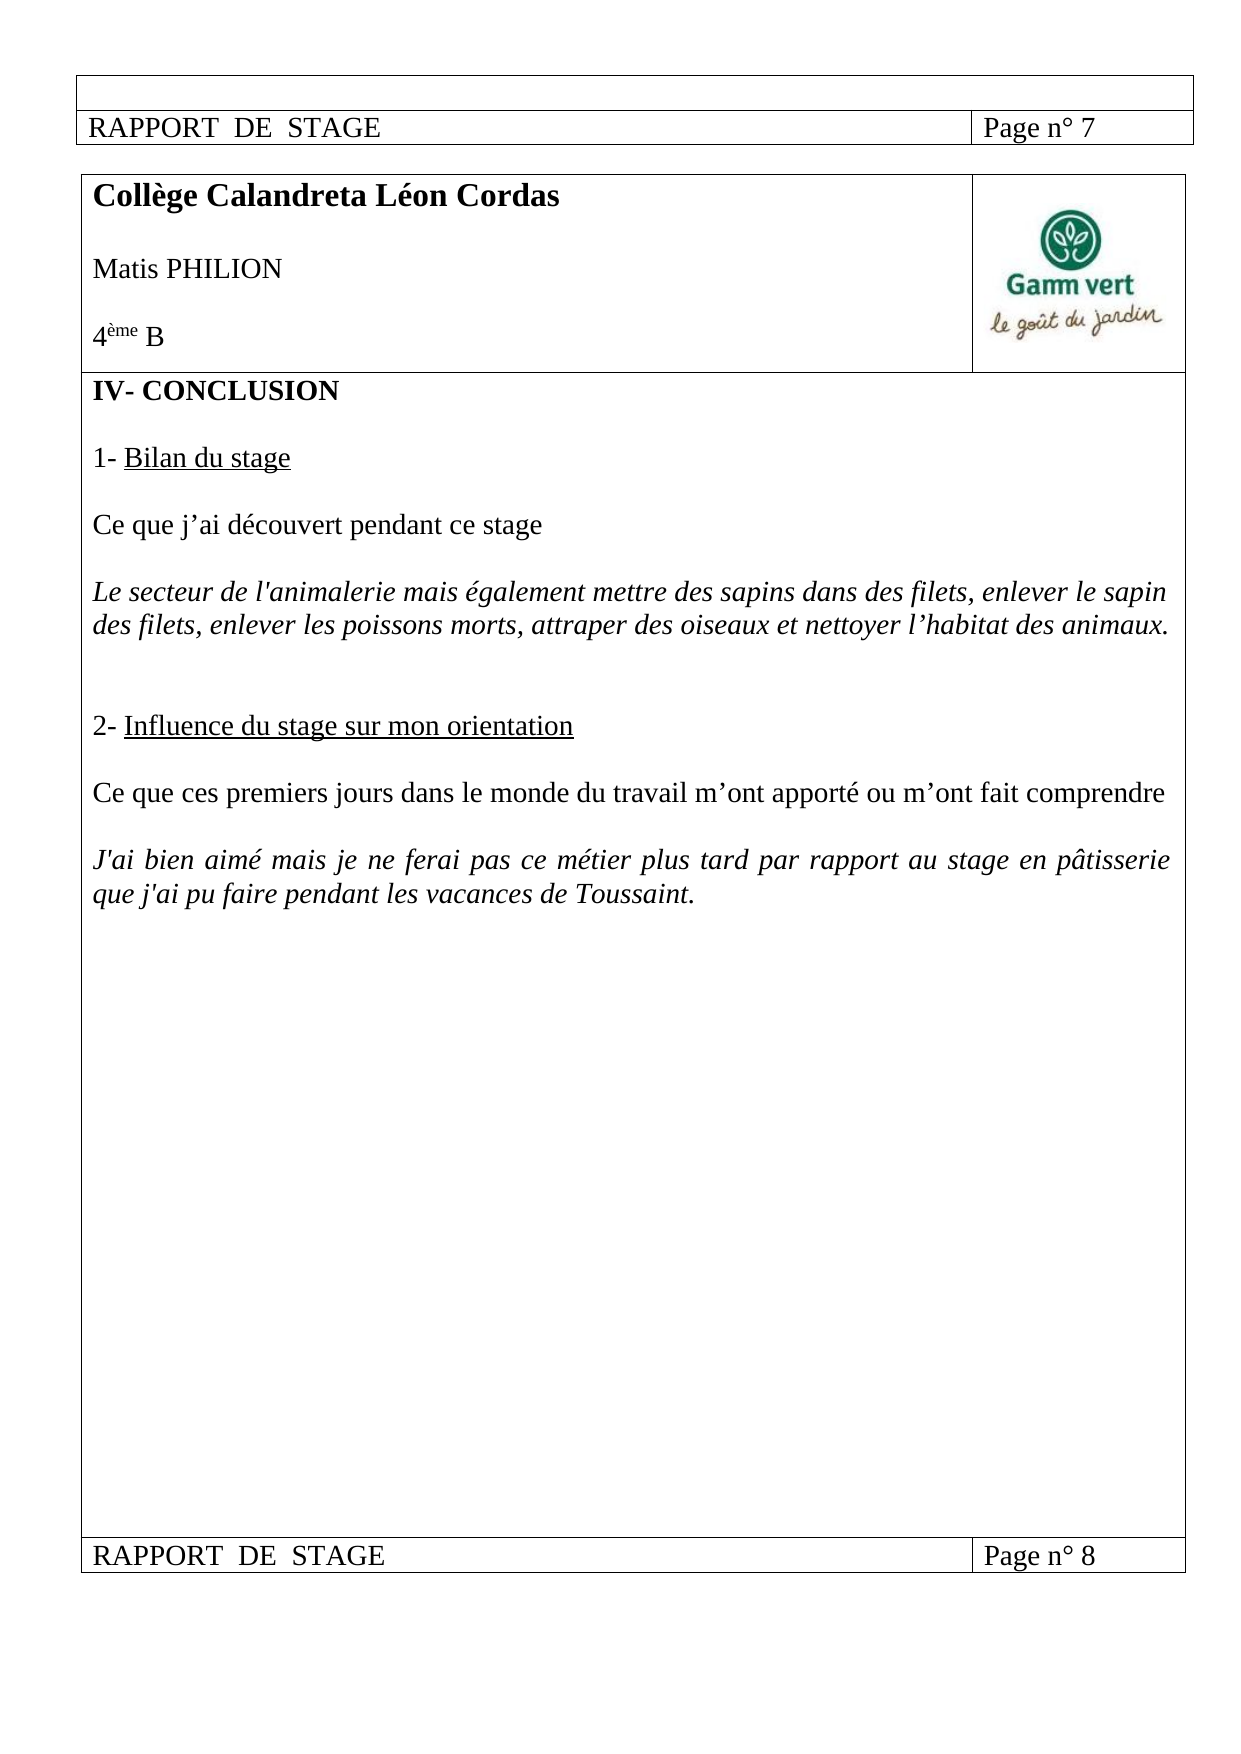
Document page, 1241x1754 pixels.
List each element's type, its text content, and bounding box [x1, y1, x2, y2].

table_cell RAPPORT DE STAGE [82, 1538, 972, 1572]
table_cell IV- CONCLUSION 1- Bilan du stage Ce que j’ai découvert pendant ce stage Le secteur de l'animalerie mais également mettre des sapins dans des filets, enlever le sapin des filets, enlever les poissons morts, attraper des oiseaux et nettoyer l’habitat des animaux. 2- Influence du stage sur mon orientation Ce que ces premiers jours dans le monde du travail m’ont apporté ou m’ont fait comprendre J'ai bien aimé mais je ne ferai pas ce métier plus tard par rapport au stage en pâtisserie que j'ai pu faire pendant les vacances de Toussaint. [82, 373, 1185, 1537]
table_header [973, 175, 1185, 372]
table_cell Page n° 8 [973, 1538, 1185, 1572]
table_cell [77, 76, 1193, 109]
table_cell RAPPORT DE STAGE [77, 111, 971, 144]
table_cell Page n° 7 [972, 111, 1193, 144]
table_header Collège Calandreta Léon Cordas Matis PHILION 4ème B [82, 175, 972, 372]
